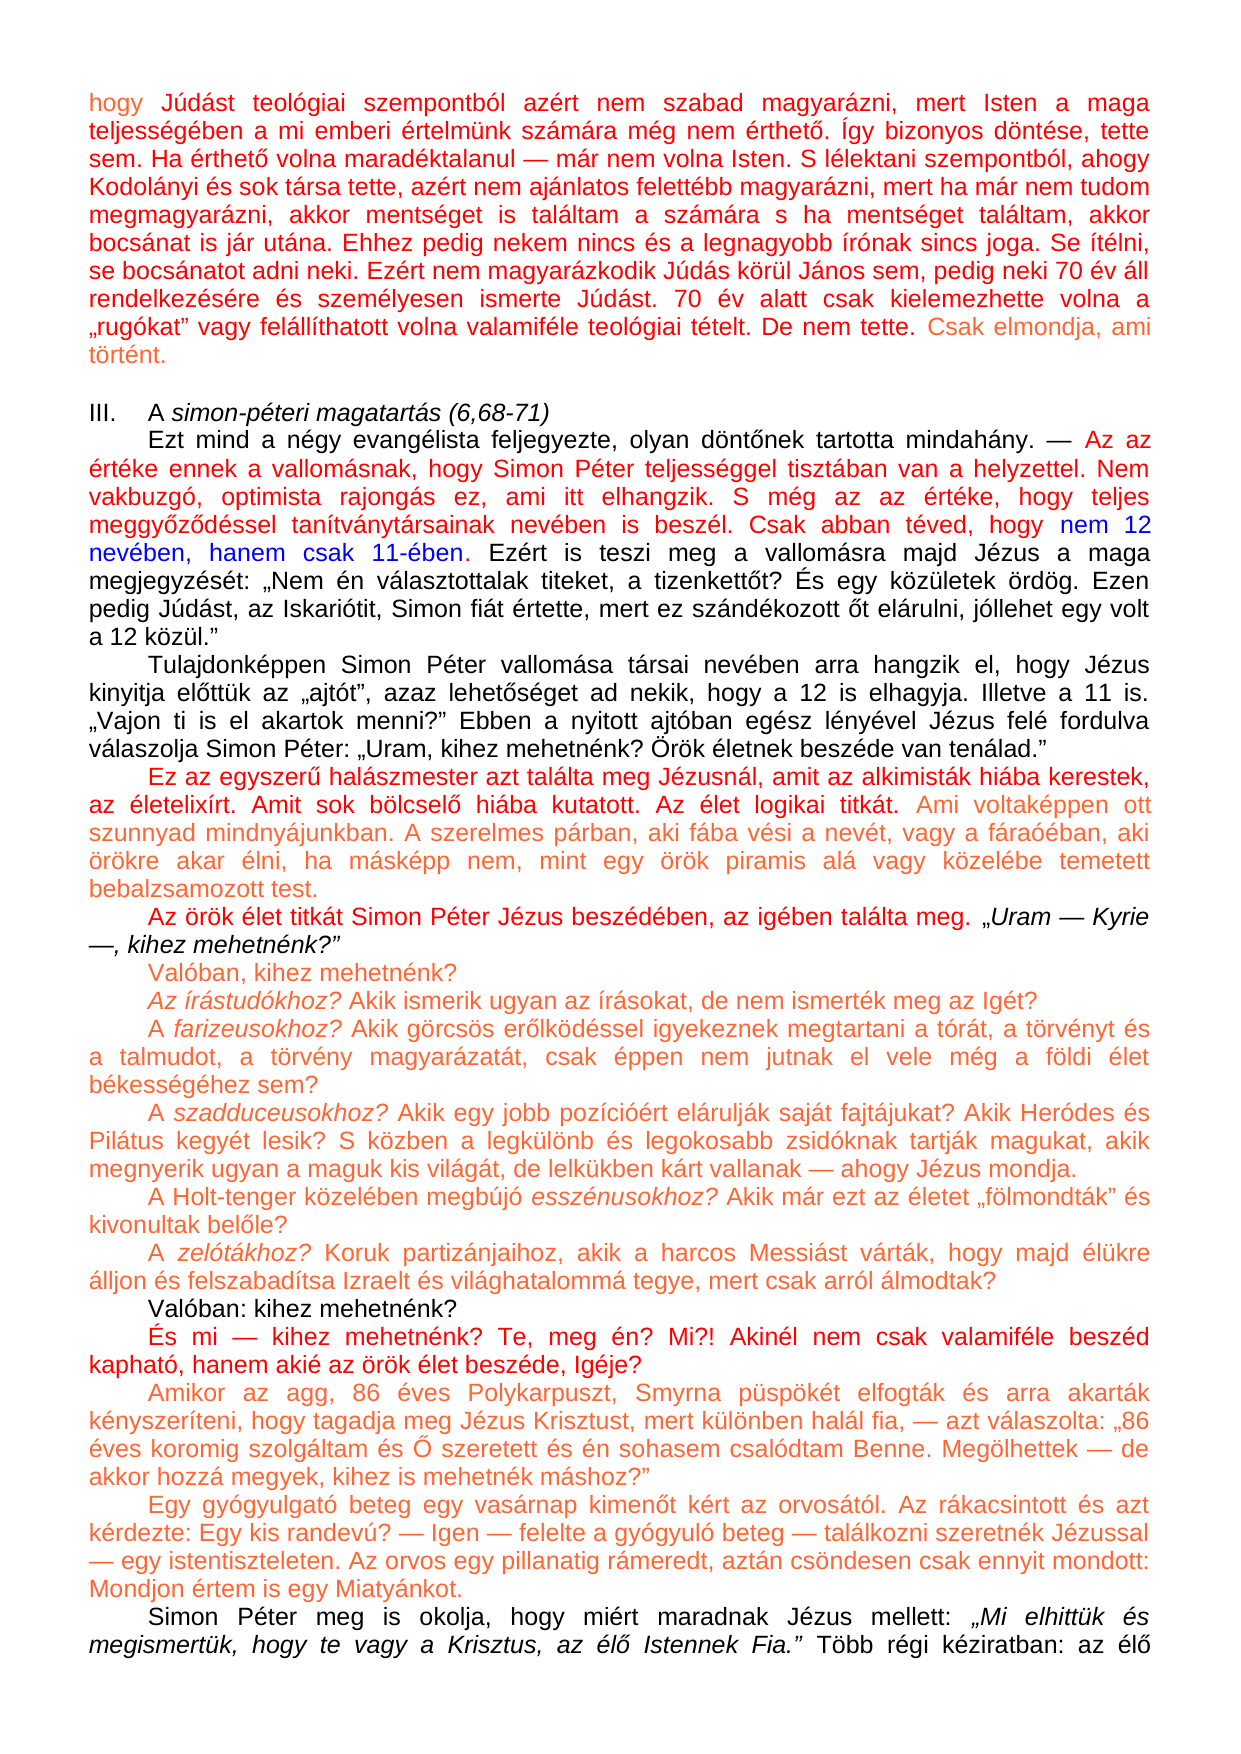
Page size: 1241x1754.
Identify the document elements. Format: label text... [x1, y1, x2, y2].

text Valóban: kihez mehetnénk? [88, 1295, 1152, 1323]
text Ezt mind a négy evangélista feljegyezte, olyan döntőnek tartotta mindahány. — Az az értéke ennek a vallomásnak, hogy Simon Péter teljességgel tisztában van a helyzettel. Nem vakbuzgó, optimista rajongás ez, ami itt elhangzik. S még az az értéke, hogy teljes meggyőződéssel tanítványtársainak nevében is beszél. Csak abban téved, hogy nem 12 nevében, hanem csak 11-ében. Ezért is teszi meg a vallomásra majd Jézus a maga megjegyzését: „Nem én választottalak titeket, a tizenkettőt? És egy közületek ördög. Ezen pedig Júdást, az Iskariótit, Simon fiát értette, mert ez szándékozott őt elárulni, jóllehet egy volt a 12 közül.” [88, 426, 1152, 650]
text Ez az egyszerű halászmester azt találta meg Jézusnál, amit az alkimisták hiába kerestek, az életelixírt. Amit sok bölcselő hiába kutatott. Az élet logikai titkát. Ami voltaképpen ott szunnyad mindnyájunkban. A szerelmes párban, aki fába vési a nevét, vagy a fáraóéban, aki örökre akar élni, ha másképp nem, mint egy örök piramis alá vagy közelébe temetett bebalzsamozott test. [88, 762, 1152, 903]
text Valóban, kihez mehetnénk? [88, 959, 1152, 987]
text Egy gyógyulgató beteg egy vasárnap kimenőt kért az orvosától. Az rákacsintott és azt kérdezte: Egy kis randevú? — Igen — felelte a gyógyuló beteg — találkozni szeretnék Jézussal — egy istentiszteleten. Az orvos egy pillanatig rámeredt, aztán csöndesen csak ennyit mondott: Mondjon értem is egy Miatyánkot. [88, 1491, 1152, 1603]
text Tulajdonképpen Simon Péter vallomása társai nevében arra hangzik el, hogy Jézus kinyitja előttük az „ajtót”, azaz lehetőséget ad nekik, hogy a 12 is elhagyja. Illetve a 11 is. „Vajon ti is el akartok menni?” Ebben a nyitott ajtóban egész lényével Jézus felé fordulva válaszolja Simon Péter: „Uram, kihez mehetnénk? Örök életnek beszéde van tenálad.” [88, 650, 1152, 762]
text Amikor az agg, 86 éves Polykarpuszt, Smyrna püspökét elfogták és arra akarták kényszeríteni, hogy tagadja meg Jézus Krisztust, mert különben halál fia, — azt válaszolta: „86 éves koromig szolgáltam és Ő szeretett és én sohasem csalódtam Benne. Megölhettek — de akkor hozzá megyek, kihez is mehetnék máshoz?” [88, 1379, 1152, 1491]
text Az írástudókhoz? Akik ismerik ugyan az írásokat, de nem ismerték meg az Igét? [88, 987, 1152, 1015]
text A zelótákhoz? Koruk partizánjaihoz, akik a harcos Messiást várták, hogy majd élükre álljon és felszabadítsa Izraelt és világhatalommá tegye, mert csak arról álmodtak? [88, 1239, 1152, 1295]
text Simon Péter meg is okolja, hogy miért maradnak Jézus mellett: „Mi elhittük és megismertük, hogy te vagy a Krisztus, az élő Istennek Fia.” Több régi kéziratban: az élő [88, 1603, 1152, 1659]
text És mi — kihez mehetnénk? Te, meg én? Mi?! Akinél nem csak valamiféle beszéd kapható, hanem akié az örök élet beszéde, Igéje? [88, 1323, 1152, 1379]
text A szadduceusokhoz? Akik egy jobb pozícióért elárulják saját fajtájukat? Akik Heródes és Pilátus kegyét lesik? S közben a legkülönb és legokosabb zsidóknak tartják magukat, akik megnyerik ugyan a maguk kis világát, de lelkükben kárt vallanak — ahogy Jézus mondja. [88, 1099, 1152, 1183]
text A farizeusokhoz? Akik görcsös erőlködéssel igyekeznek megtartani a tórát, a törvényt és a talmudot, a törvény magyarázatát, csak éppen nem jutnak el vele még a földi élet békességéhez sem? [88, 1015, 1152, 1099]
text hogy Júdást teológiai szempontból azért nem szabad magyarázni, mert Isten a maga teljességében a mi emberi értelmünk számára még nem érthető. Így bizonyos döntése, tette sem. Ha érthető volna maradéktalanul — már nem volna Isten. S lélektani szempontból, ahogy Kodolányi és sok társa tette, azért nem ajánlatos felettébb magyarázni, mert ha már nem tudom megmagyarázni, akkor mentséget is találtam a számára s ha mentséget találtam, akkor bocsánat is jár utána. Ehhez pedig nekem nincs és a legnagyobb írónak sincs joga. Se ítélni, se bocsánatot adni neki. Ezért nem magyarázkodik Júdás körül János sem, pedig neki 70 év áll rendelkezésére és személyesen ismerte Júdást. 70 év alatt csak kielemezhette volna a „rugókat” vagy felállíthatott volna valamiféle teológiai tételt. De nem tette. Csak elmondja, ami történt. [88, 88, 1152, 369]
text A Holt-tenger közelében megbújó esszénusokhoz? Akik már ezt az életet „fölmondták” és kivonultak belőle? [88, 1183, 1152, 1239]
text Az örök élet titkát Simon Péter Jézus beszédében, az igében találta meg. „Uram — Kyrie —, kihez mehetnénk?” [88, 903, 1152, 959]
text III. A simon-péteri magatartás (6,68-71) [88, 398, 1152, 426]
